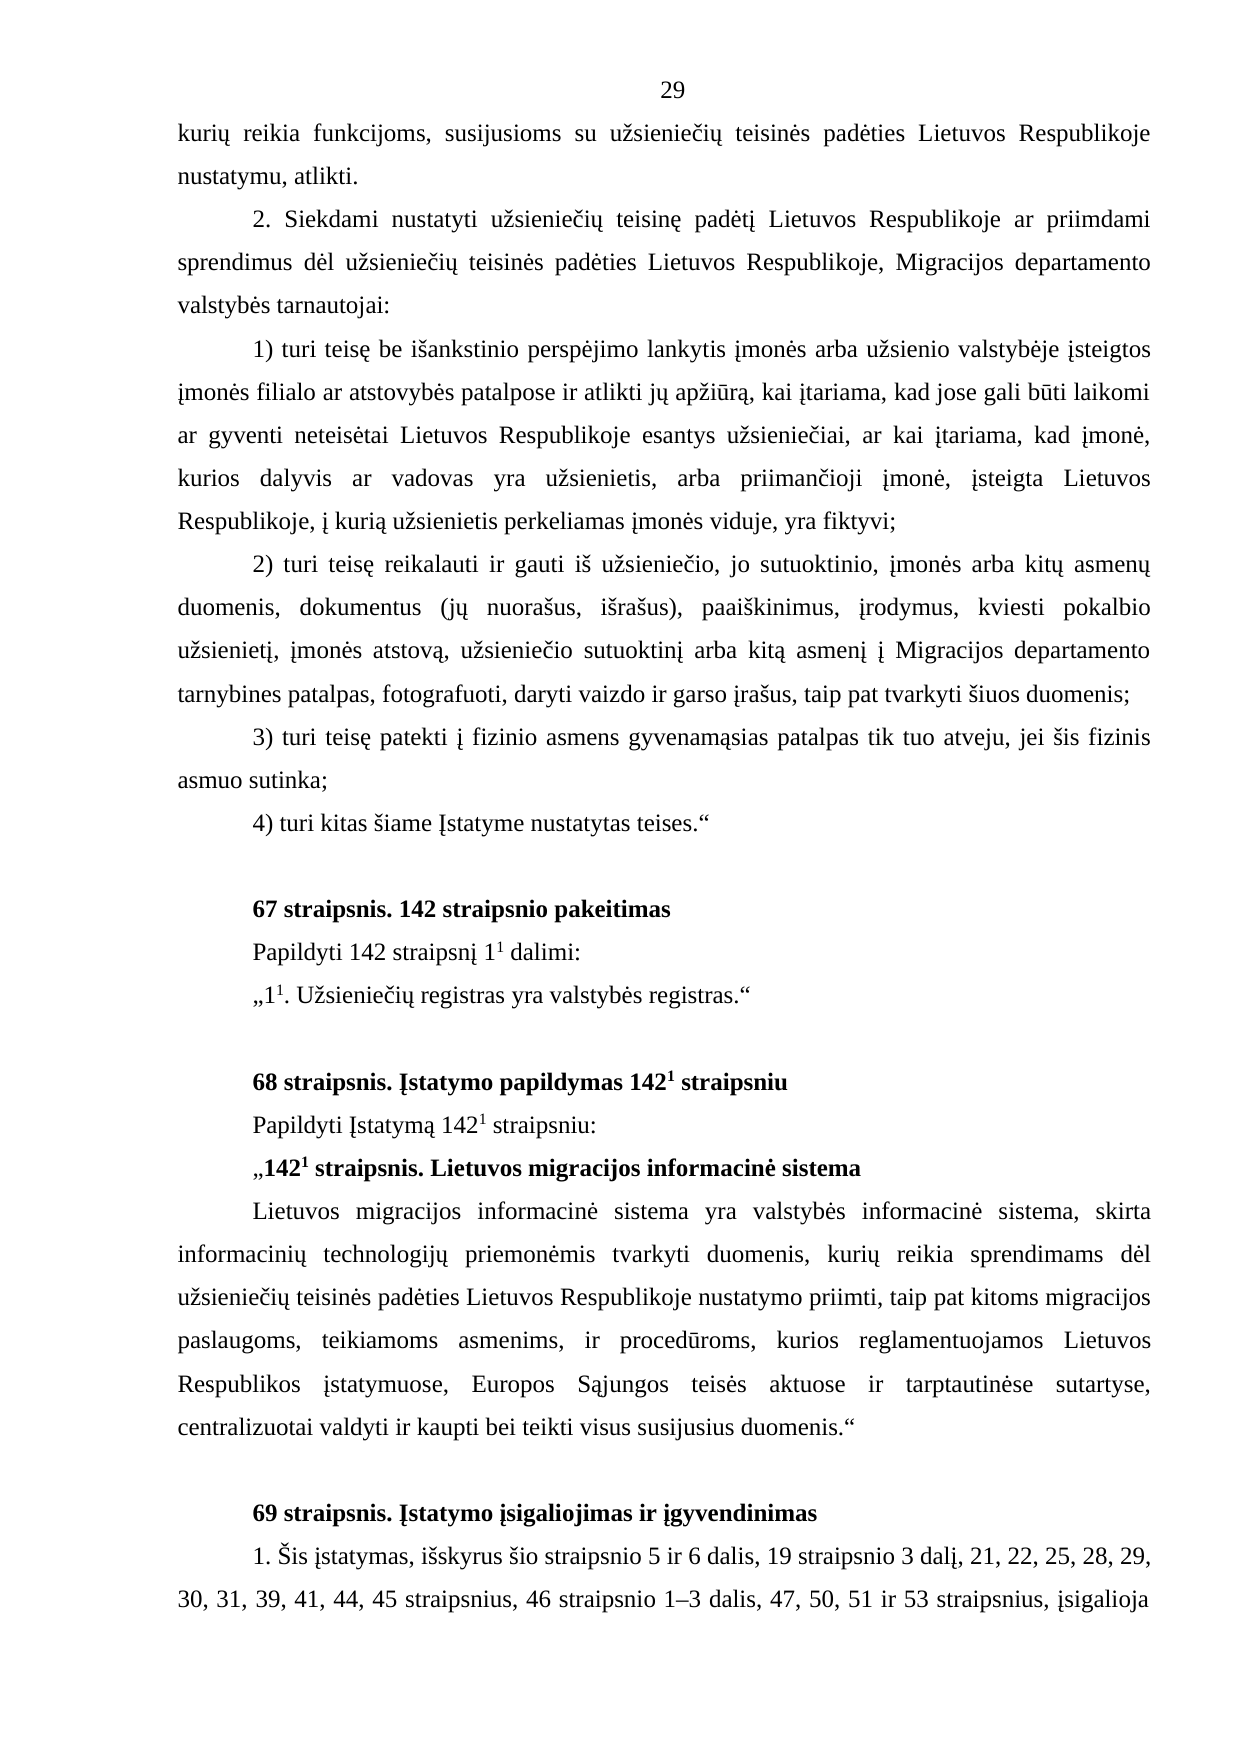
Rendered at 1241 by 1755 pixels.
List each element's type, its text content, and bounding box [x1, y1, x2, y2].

text Lietuvos migracijos informacinė sistema yra valstybės informacinė sistema, skirta informacinių technologijų priemonėmis tvarkyti duomenis, kurių reikia sprendimams dėl užsieniečių teisinės padėties Lietuvos Respublikoje nustatymo priimti, taip pat kitoms migracijos paslaugoms, teikiamoms asmenims, ir procedūroms, kurios reglamentuojamos Lietuvos Respublikos įstatymuose, Europos Sąjungos teisės aktuose ir tarptautinėse sutartyse, centralizuotai valdyti ir kaupti bei teikti visus susijusius duomenis.“ [177, 1196, 1152, 1441]
text 2. Siekdami nustatyti užsieniečių teisinę padėtį Lietuvos Respublikoje ar priimdami sprendimus dėl užsieniečių teisinės padėties Lietuvos Respublikoje, Migracijos departamento valstybės tarnautojai: [177, 204, 1152, 319]
text Papildyti Įstatymą 1421 straipsniu: [177, 1110, 1152, 1139]
text „11. Užsieniečių registras yra valstybės registras.“ [177, 981, 1152, 1009]
text 67 straipsnis. 142 straipsnio pakeitimas [177, 894, 1152, 923]
text kurių reikia funkcijoms, susijusioms su užsieniečių teisinės padėties Lietuvos Respublikoje nustatymu, atlikti. [177, 118, 1152, 190]
text 69 straipsnis. Įstatymo įsigaliojimas ir įgyvendinimas [177, 1498, 1152, 1527]
text „1421 straipsnis. Lietuvos migracijos informacinė sistema [177, 1153, 1152, 1182]
text 1) turi teisę be išankstinio perspėjimo lankytis įmonės arba užsienio valstybėje įsteigtos įmonės filialo ar atstovybės patalpose ir atlikti jų apžiūrą, kai įtariama, kad jose gali būti laikomi ar gyventi neteisėtai Lietuvos Respublikoje esantys užsieniečiai, ar kai įtariama, kad įmonė, kurios dalyvis ar vadovas yra užsienietis, arba priimančioji įmonė, įsteigta Lietuvos Respublikoje, į kurią užsienietis perkeliamas įmonės viduje, yra fiktyvi; [177, 334, 1152, 535]
text 1. Šis įstatymas, išskyrus šio straipsnio 5 ir 6 dalis, 19 straipsnio 3 dalį, 21, 22, 25, 28, 29, 30, 31, 39, 41, 44, 45 straipsnius, 46 straipsnio 1–3 dalis, 47, 50, 51 ir 53 straipsnius, įsigalioja [177, 1541, 1152, 1613]
text 2) turi teisę reikalauti ir gauti iš užsieniečio, jo sutuoktinio, įmonės arba kitų asmenų duomenis, dokumentus (jų nuorašus, išrašus), paaiškinimus, įrodymus, kviesti pokalbio užsienietį, įmonės atstovą, užsieniečio sutuoktinį arba kitą asmenį į Migracijos departamento tarnybines patalpas, fotografuoti, daryti vaizdo ir garso įrašus, taip pat tvarkyti šiuos duomenis; [177, 549, 1152, 707]
text Papildyti 142 straipsnį 11 dalimi: [177, 937, 1152, 966]
text 4) turi kitas šiame Įstatyme nustatytas teises.“ [177, 808, 1152, 837]
text 68 straipsnis. Įstatymo papildymas 1421 straipsniu [177, 1067, 1152, 1096]
text 3) turi teisę patekti į fizinio asmens gyvenamąsias patalpas tik tuo atveju, jei šis fizinis asmuo sutinka; [177, 722, 1152, 794]
